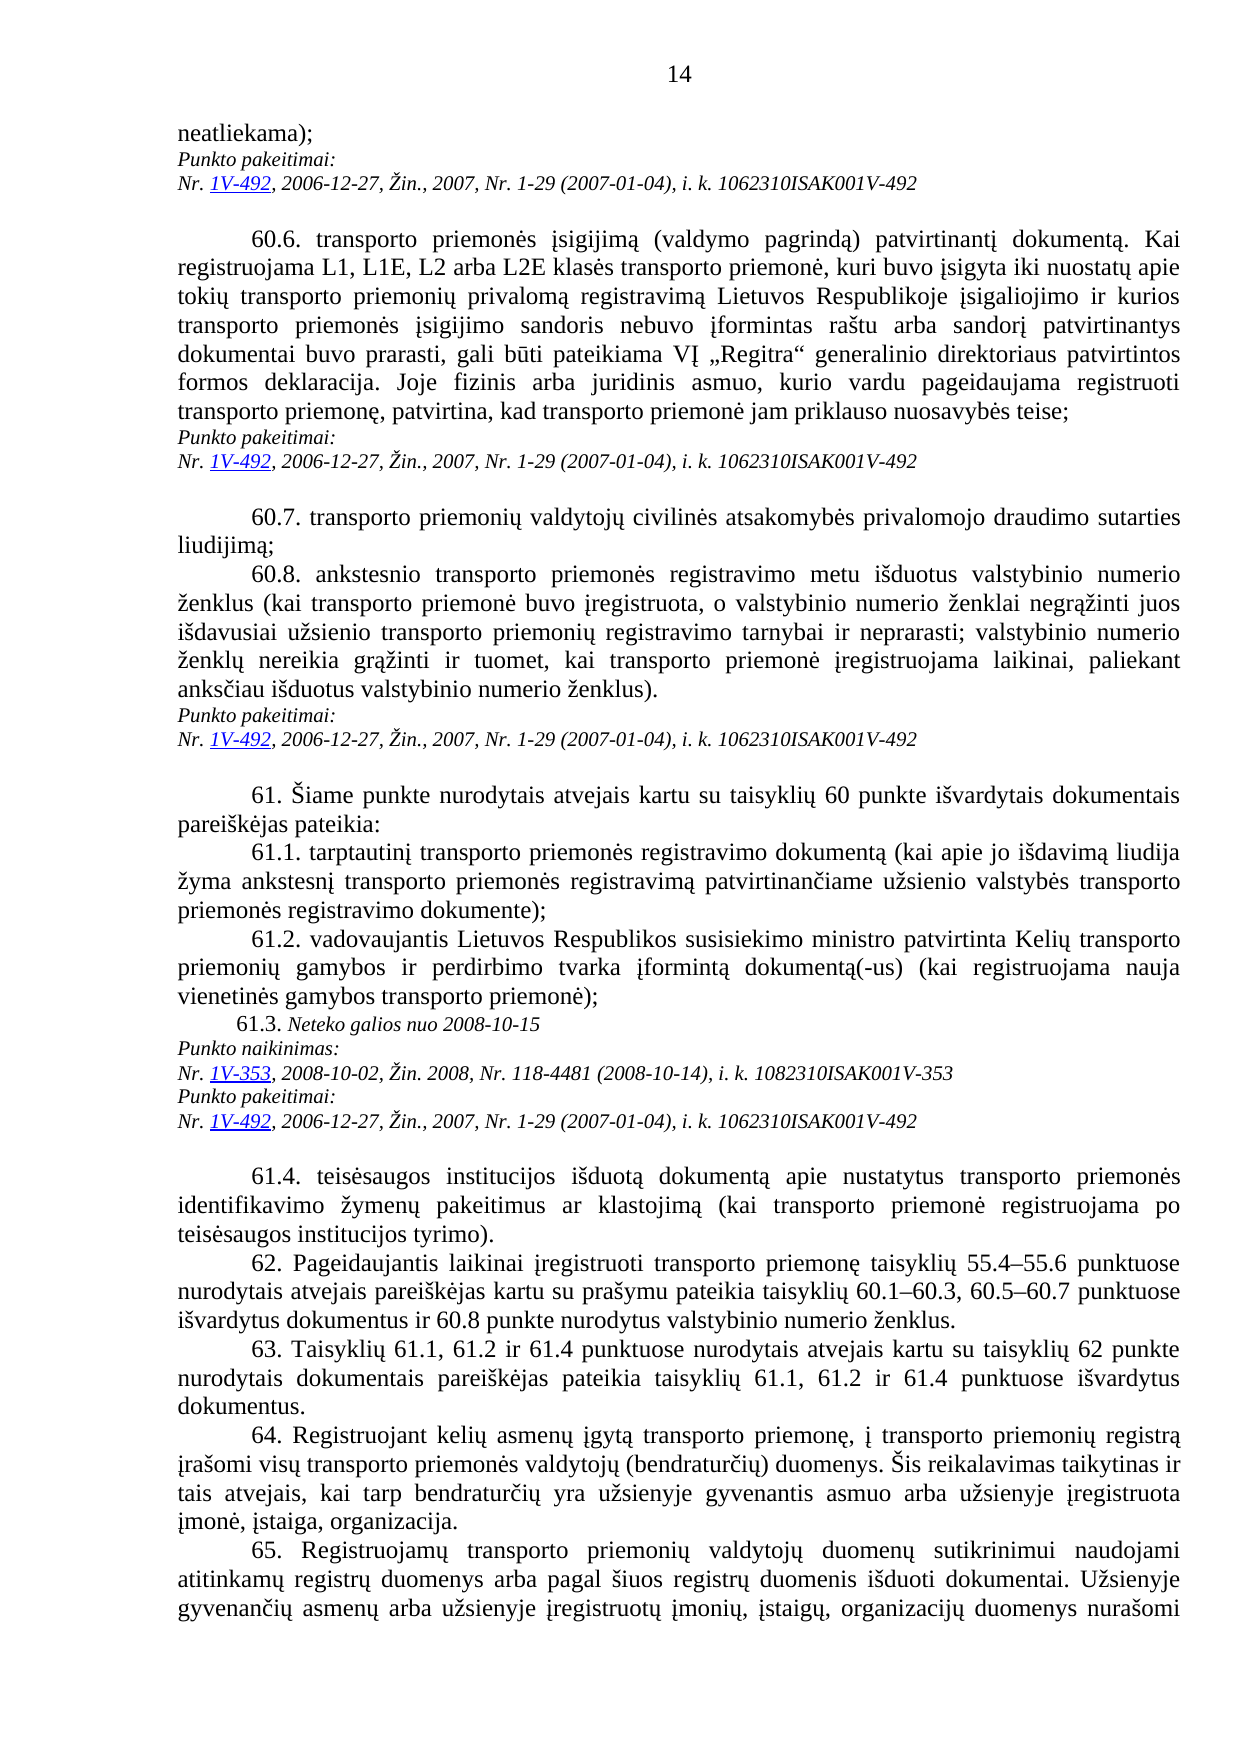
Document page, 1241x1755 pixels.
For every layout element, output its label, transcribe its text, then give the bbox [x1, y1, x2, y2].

text 61.1. tarptautinį transporto priemonės registravimo dokumentą (kai apie jo išdavimą liudija žyma ankstesnį transporto priemonės registravimą patvirtinančiame užsienio valstybės transporto priemonės registravimo dokumente); [177, 837, 1181, 924]
text Nr. 1V-353, 2008-10-02, Žin. 2008, Nr. 118-4481 (2008-10-14), i. k. 1082310ISAK001V-353 [177, 1060, 1181, 1084]
text 63. Taisyklių 61.1, 61.2 ir 61.4 punktuose nurodytais atvejais kartu su taisyklių 62 punkte nurodytais dokumentais pareiškėjas pateikia taisyklių 61.1, 61.2 ir 61.4 punktuose išvardytus dokumentus. [177, 1334, 1181, 1420]
text 62. Pageidaujantis laikinai įregistruoti transporto priemonę taisyklių 55.4–55.6 punktuose nurodytais atvejais pareiškėjas kartu su prašymu pateikia taisyklių 60.1–60.3, 60.5–60.7 punktuose išvardytus dokumentus ir 60.8 punkte nurodytus valstybinio numerio ženklus. [177, 1248, 1181, 1334]
text Nr. 1V-492, 2006-12-27, Žin., 2007, Nr. 1-29 (2007-01-04), i. k. 1062310ISAK001V-492 [177, 449, 1181, 473]
text 61.3. Neteko galios nuo 2008-10-15 [177, 1010, 1181, 1036]
text 65. Registruojamų transporto priemonių valdytojų duomenų sutikrinimui naudojami atitinkamų registrų duomenys arba pagal šiuos registrų duomenis išduoti dokumentai. Užsienyje gyvenančių asmenų arba užsienyje įregistruotų įmonių, įstaigų, organizacijų duomenys nurašomi [177, 1535, 1181, 1621]
text 61. Šiame punkte nurodytais atvejais kartu su taisyklių 60 punkte išvardytais dokumentais pareiškėjas pateikia: [177, 780, 1181, 837]
text neatliekama); [177, 118, 1181, 147]
text Nr. 1V-492, 2006-12-27, Žin., 2007, Nr. 1-29 (2007-01-04), i. k. 1062310ISAK001V-492 [177, 1108, 1181, 1133]
text 60.6. transporto priemonės įsigijimą (valdymo pagrindą) patvirtinantį dokumentą. Kai registruojama L1, L1E, L2 arba L2E klasės transporto priemonė, kuri buvo įsigyta iki nuostatų apie tokių transporto priemonių privalomą registravimą Lietuvos Respublikoje įsigaliojimo ir kurios transporto priemonės įsigijimo sandoris nebuvo įformintas raštu arba sandorį patvirtinantys dokumentai buvo prarasti, gali būti pateikiama VĮ „Regitra“ generalinio direktoriaus patvirtintos formos deklaracija. Joje fizinis arba juridinis asmuo, kurio vardu pageidaujama registruoti transporto priemonę, patvirtina, kad transporto priemonė jam priklauso nuosavybės teise; [177, 224, 1181, 425]
text Punkto pakeitimai: [177, 703, 1181, 727]
text Punkto naikinimas: [177, 1036, 1181, 1060]
text 64. Registruojant kelių asmenų įgytą transporto priemonę, į transporto priemonių registrą įrašomi visų transporto priemonės valdytojų (bendraturčių) duomenys. Šis reikalavimas taikytinas ir tais atvejais, kai tarp bendraturčių yra užsienyje gyvenantis asmuo arba užsienyje įregistruota įmonė, įstaiga, organizacija. [177, 1420, 1181, 1535]
text Punkto pakeitimai: [177, 425, 1181, 449]
text 60.8. ankstesnio transporto priemonės registravimo metu išduotus valstybinio numerio ženklus (kai transporto priemonė buvo įregistruota, o valstybinio numerio ženklai negrąžinti juos išdavusiai užsienio transporto priemonių registravimo tarnybai ir neprarasti; valstybinio numerio ženklų nereikia grąžinti ir tuomet, kai transporto priemonė įregistruojama laikinai, paliekant anksčiau išduotus valstybinio numerio ženklus). [177, 559, 1181, 703]
text Nr. 1V-492, 2006-12-27, Žin., 2007, Nr. 1-29 (2007-01-04), i. k. 1062310ISAK001V-492 [177, 171, 1181, 195]
text 60.7. transporto priemonių valdytojų civilinės atsakomybės privalomojo draudimo sutarties liudijimą; [177, 502, 1181, 559]
text Punkto pakeitimai: [177, 147, 1181, 171]
text Punkto pakeitimai: [177, 1084, 1181, 1108]
text 61.2. vadovaujantis Lietuvos Respublikos susisiekimo ministro patvirtinta Kelių transporto priemonių gamybos ir perdirbimo tvarka įformintą dokumentą(-us) (kai registruojama nauja vienetinės gamybos transporto priemonė); [177, 924, 1181, 1010]
text Nr. 1V-492, 2006-12-27, Žin., 2007, Nr. 1-29 (2007-01-04), i. k. 1062310ISAK001V-492 [177, 727, 1181, 751]
text 61.4. teisėsaugos institucijos išduotą dokumentą apie nustatytus transporto priemonės identifikavimo žymenų pakeitimus ar klastojimą (kai transporto priemonė registruojama po teisėsaugos institucijos tyrimo). [177, 1161, 1181, 1248]
